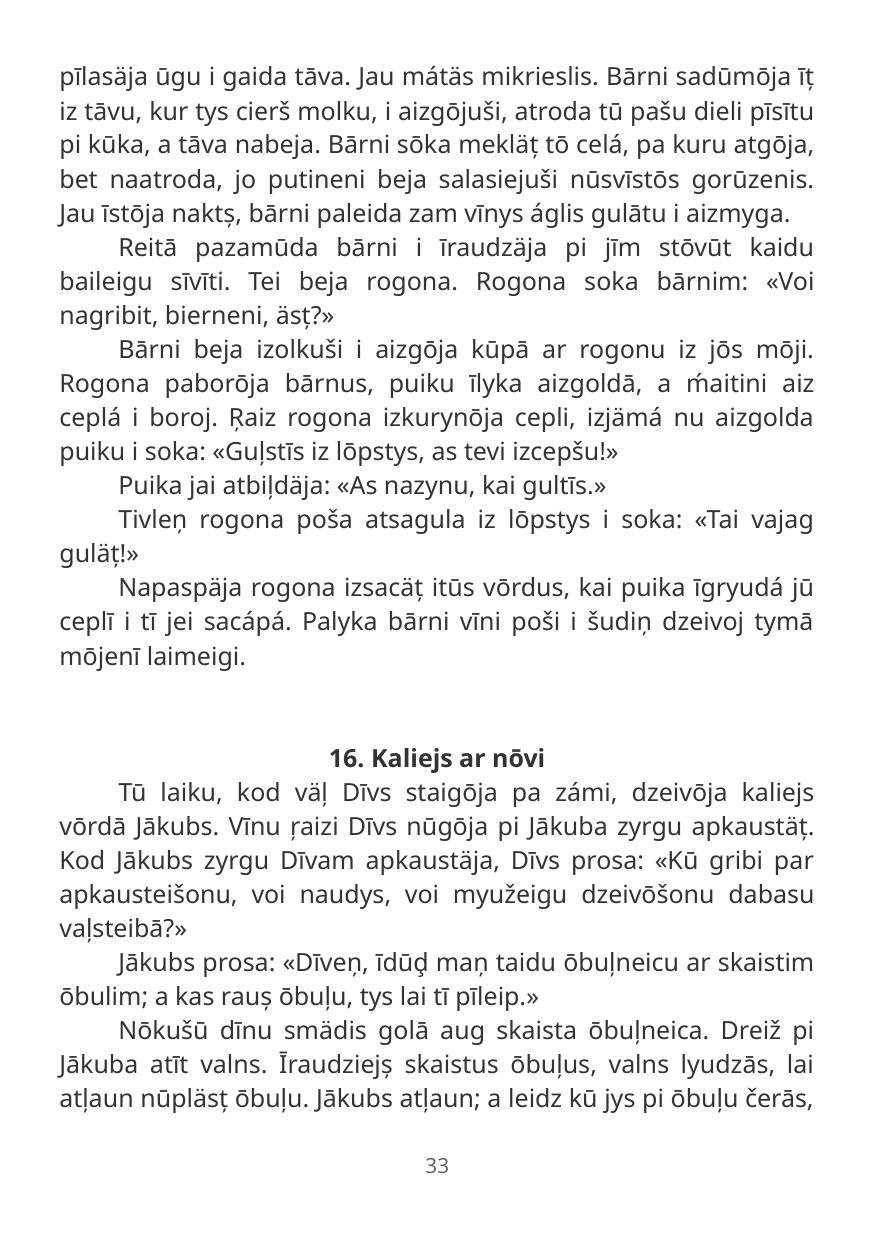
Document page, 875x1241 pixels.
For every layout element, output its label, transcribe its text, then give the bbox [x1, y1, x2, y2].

text 16. Kaliejs ar nōvi [59, 740, 815, 774]
text Tū laiku, kod väļ Dīvs staigōja pa zámi, dzeivōja kaliejs vōrdā Jākubs. Vīnu ŗaizi Dīvs nūgōja pi Jākuba zyrgu apkaustäț. Kod Jākubs zyrgu Dīvam apkaustäja, Dīvs prosa: «Kū gribi par apkausteišonu, voi naudys, voi myužeigu dzeivōšonu dabasu vaļsteibā?» [59, 774, 815, 945]
text Bārni beja izolkuši i aizgōja kūpā ar rogonu iz jōs mōji. Rogona paborōja bārnus, puiku īlyka aizgoldā, a ḿaitini aiz ceplá i boroj. Ŗaiz rogona izkurynōja cepli, izjämá nu aizgolda puiku i soka: «Guļstīs iz lōpstys, as tevi izcepšu!» [59, 332, 815, 468]
text Puika jai atbiļdäja: «As nazynu, kai gultīs.» [59, 468, 815, 502]
text Nōkušū dīnu smädis golā aug skaista ōbuļneica. Dreiž pi Jākuba atīt valns. Īraudziejș skaistus ōbuļus, valns lyudzās, lai atļaun nūpläsț ōbuļu. Jākubs atļaun; a leidz kū jys pi ōbuļu čerās, [59, 1013, 815, 1115]
text Jākubs prosa: «Dīveņ, īdūḑ maņ taidu ōbuļneicu ar skaistim ōbulim; a kas rauș ōbuļu, tys lai tī pīleip.» [59, 945, 815, 1013]
text pīlasäja ūgu i gaida tāva. Jau mátäs mikrieslis. Bārni sadūmōja īț iz tāvu, kur tys cierš molku, i aizgōjuši, atroda tū pašu dieli pīsītu pi kūka, a tāva nabeja. Bārni sōka mekläț tō celá, pa kuru atgōja, bet naatroda, jo putineni beja salasiejuši nūsvīstōs gorūzenis. Jau īstōja naktș, bārni paleida zam vīnys áglis gulātu i aizmyga. [59, 59, 815, 229]
text Reitā pazamūda bārni i īraudzäja pi jīm stōvūt kaidu baileigu sīvīti. Tei beja rogona. Rogona soka bārnim: «Voi nagribit, bierneni, äsț?» [59, 229, 815, 332]
text Napaspäja rogona izsacäț itūs vōrdus, kai puika īgryudá jū ceplī i tī jei sacápá. Palyka bārni vīni poši i šudiņ dzeivoj tymā mōjenī laimeigi. [59, 570, 815, 672]
text Tivleņ rogona poša atsagula iz lōpstys i soka: «Tai vajag guläț!» [59, 502, 815, 570]
